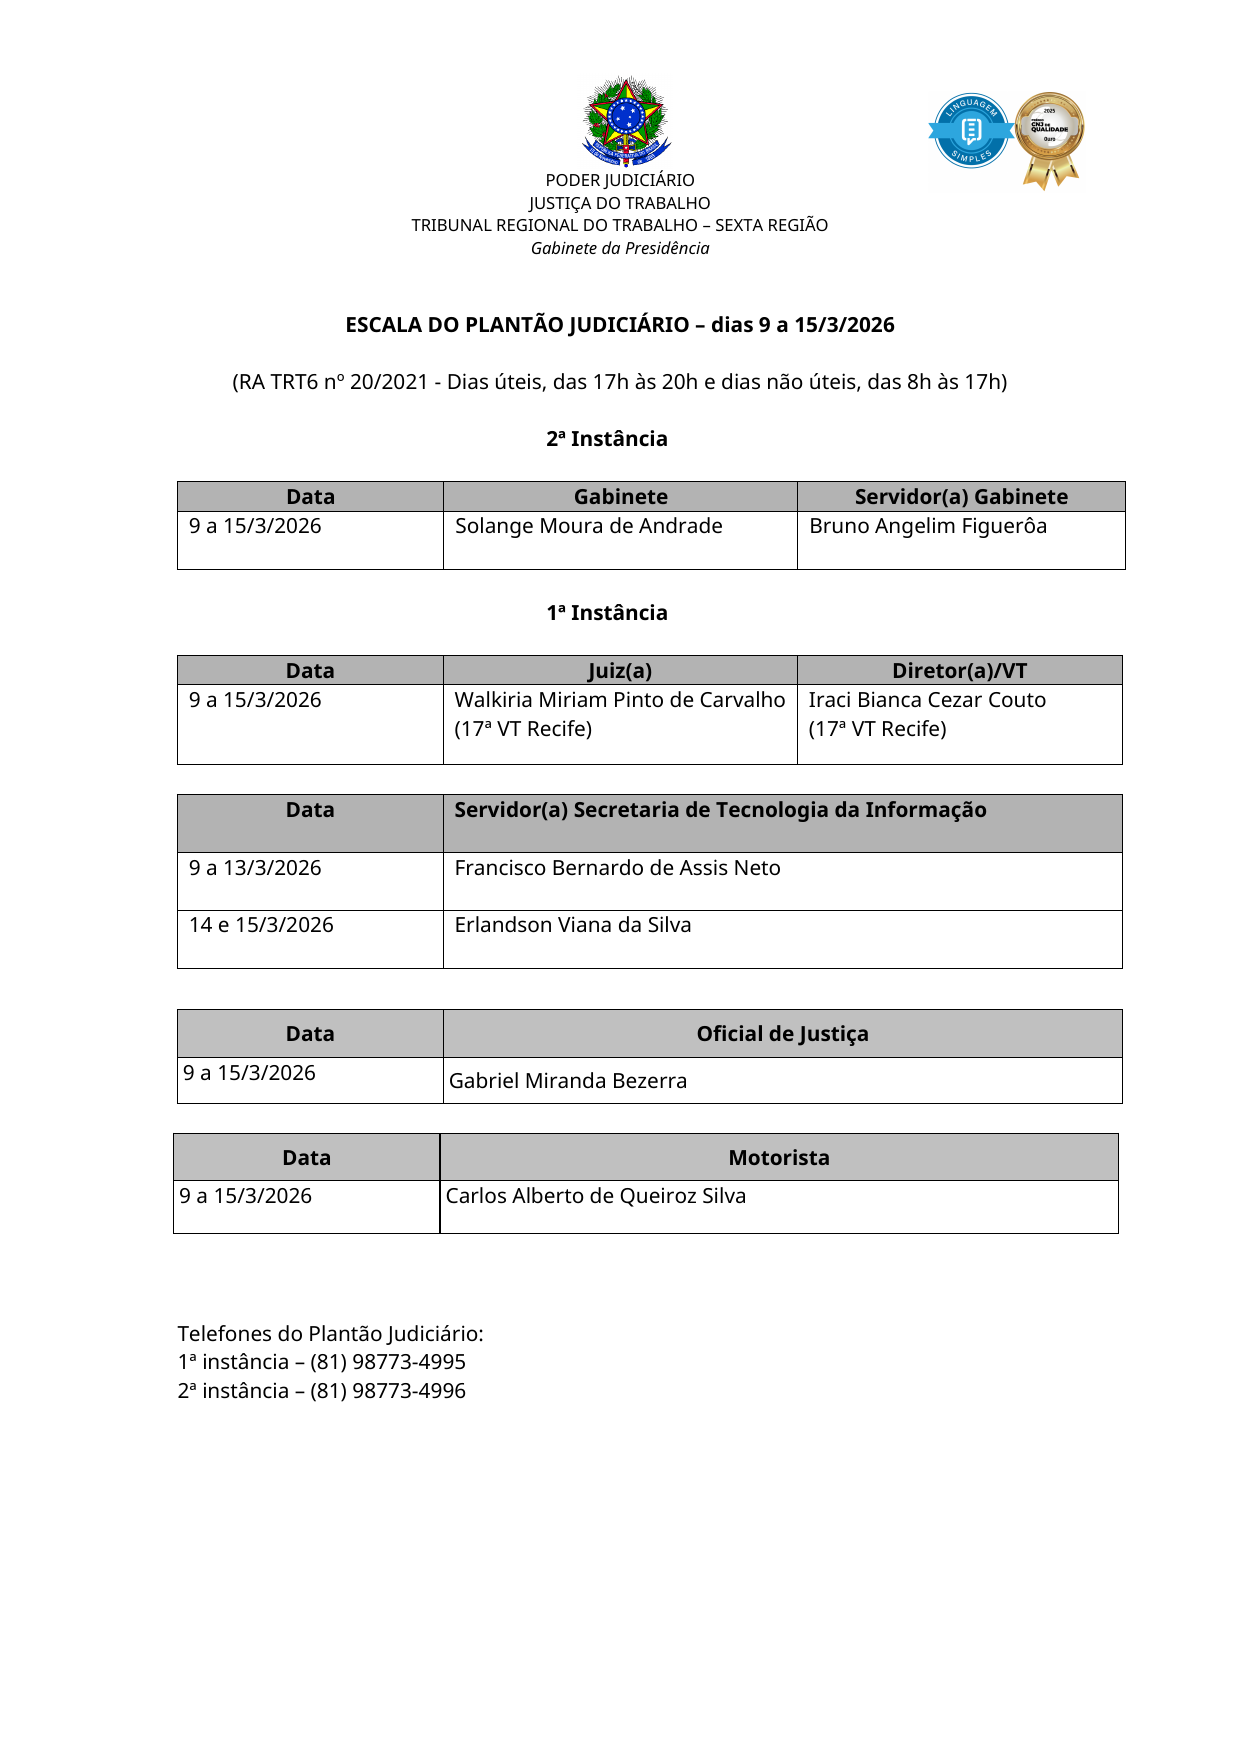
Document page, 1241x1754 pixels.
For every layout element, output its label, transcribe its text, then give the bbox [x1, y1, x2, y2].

table_header Juiz(a) [444, 656, 797, 684]
table_header Data [178, 795, 443, 852]
table_cell 9 a 15/3/2026 [178, 512, 443, 568]
table_header Data [174, 1134, 439, 1180]
table_cell Iraci Bianca Cezar Couto (17ª VT Recife) [798, 685, 1122, 764]
table_cell 14 e 15/3/2026 [178, 911, 443, 967]
text 2ª instância – (81) 98773-4996 [177, 1376, 1063, 1404]
text 1ª Instância [365, 598, 1063, 626]
table_cell Bruno Angelim Figuerôa [798, 512, 1125, 568]
table_cell 9 a 15/3/2026 [178, 1058, 443, 1103]
table_header Gabinete [444, 482, 797, 511]
table_header Servidor(a) Secretaria de Tecnologia da Informação [444, 795, 1122, 852]
table_header Servidor(a) Gabinete [798, 482, 1125, 511]
table_cell Gabriel Miranda Bezerra [444, 1058, 1122, 1103]
table_header Data [178, 1010, 443, 1057]
picture [577, 73, 674, 169]
table_header Oficial de Justiça [444, 1010, 1122, 1057]
table_cell Francisco Bernardo de Assis Neto [444, 853, 1122, 909]
text ESCALA DO PLANTÃO JUDICIÁRIO – dias 9 a 15/3/2026 [177, 310, 1063, 339]
picture [928, 91, 1086, 193]
table_cell Walkiria Miriam Pinto de Carvalho (17ª VT Recife) [444, 685, 797, 764]
table_header Data [178, 482, 443, 511]
table_header Diretor(a)/VT [798, 656, 1122, 684]
table_cell 9 a 15/3/2026 [174, 1181, 439, 1233]
table_cell Carlos Alberto de Queiroz Silva [441, 1181, 1118, 1233]
table_header Data [178, 656, 443, 684]
table_cell Erlandson Viana da Silva [444, 911, 1122, 967]
table_header Motorista [441, 1134, 1118, 1180]
text Telefones do Plantão Judiciário: [177, 1319, 1063, 1347]
table_cell Solange Moura de Andrade [444, 512, 797, 568]
table_cell 9 a 13/3/2026 [178, 853, 443, 909]
text 2ª Instância [365, 424, 1063, 453]
text 1ª instância – (81) 98773-4995 [177, 1347, 1063, 1376]
table_cell 9 a 15/3/2026 [178, 685, 443, 764]
text (RA TRT6 nº 20/2021 - Dias úteis, das 17h às 20h e dias não úteis, das 8h às 17h) [177, 367, 1063, 396]
